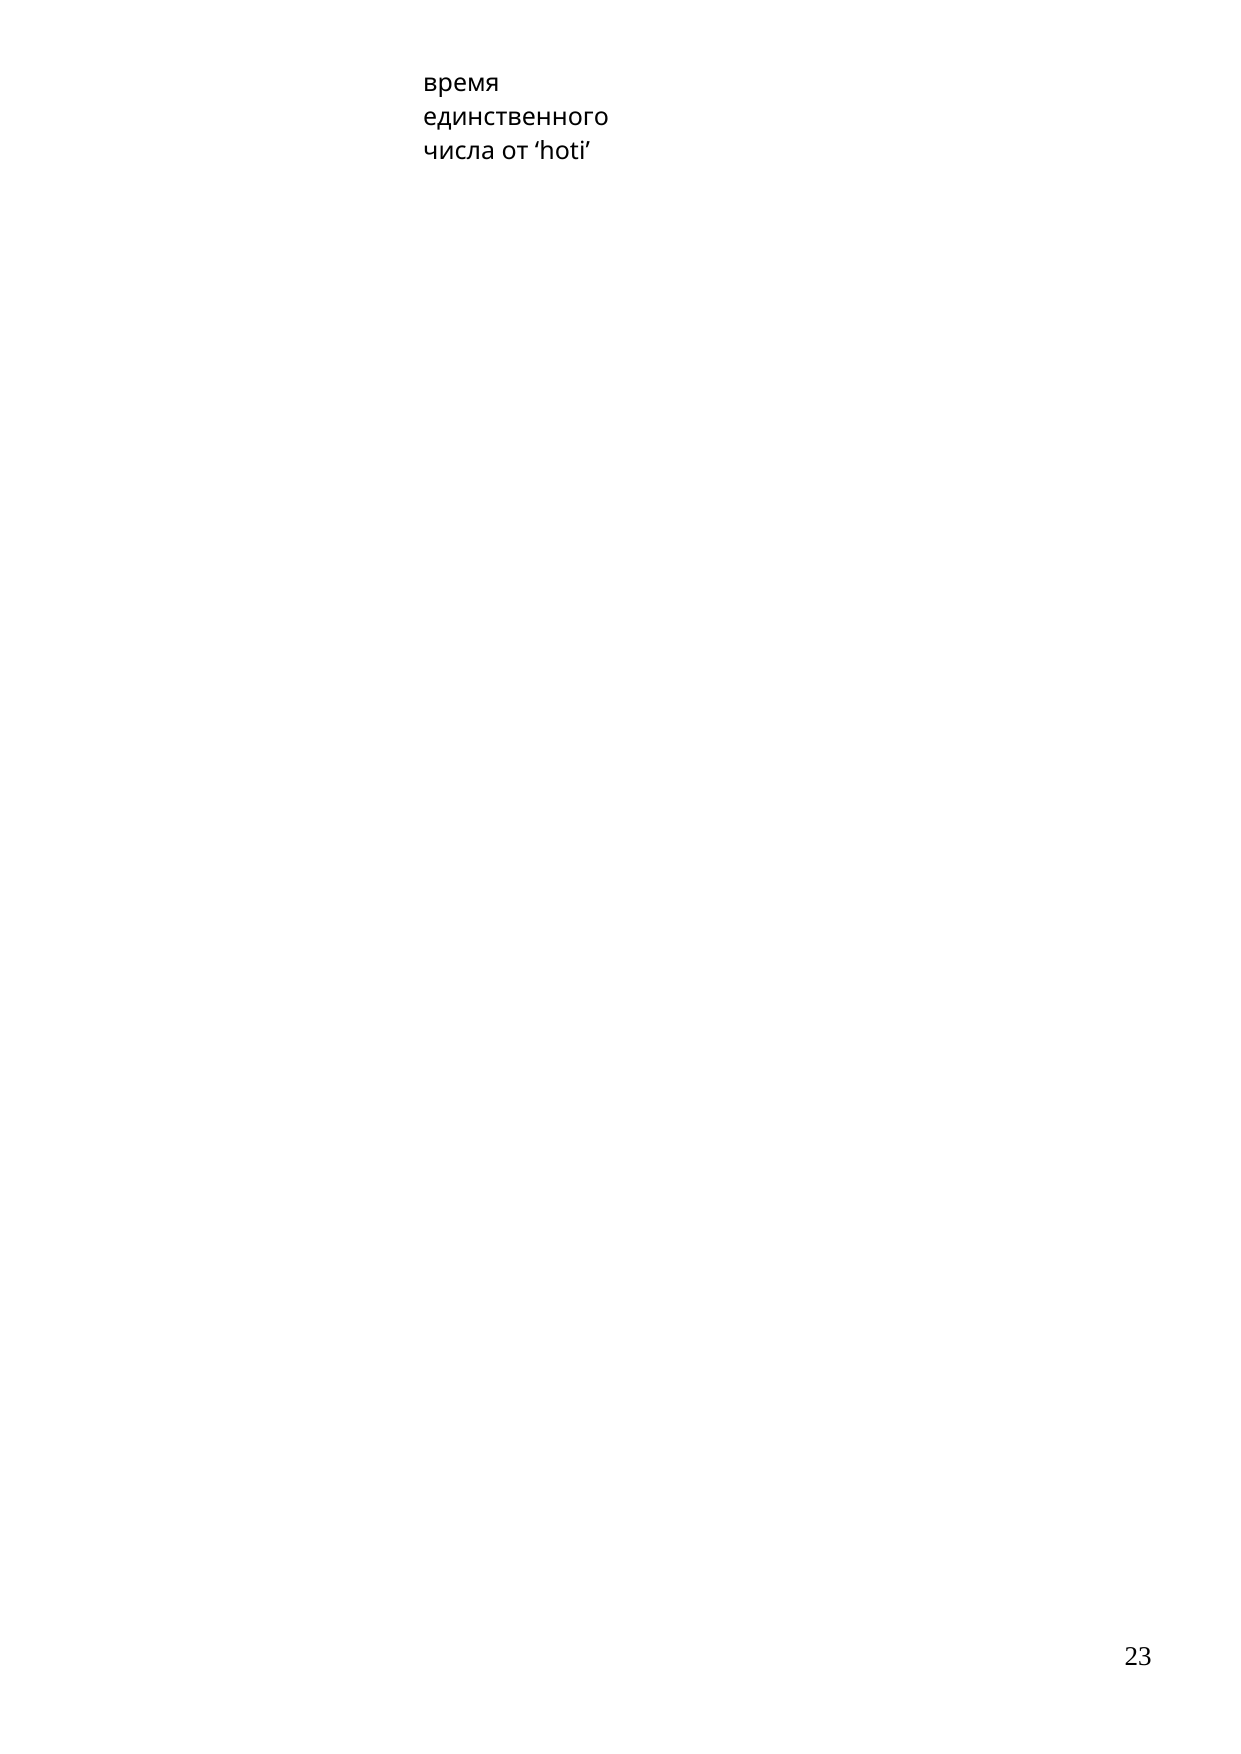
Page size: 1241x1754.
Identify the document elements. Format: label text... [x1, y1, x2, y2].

table_cell [653, 59, 1148, 173]
table_cell время единственного числа от ‘hoti’ [417, 59, 653, 173]
table_cell [181, 59, 417, 173]
